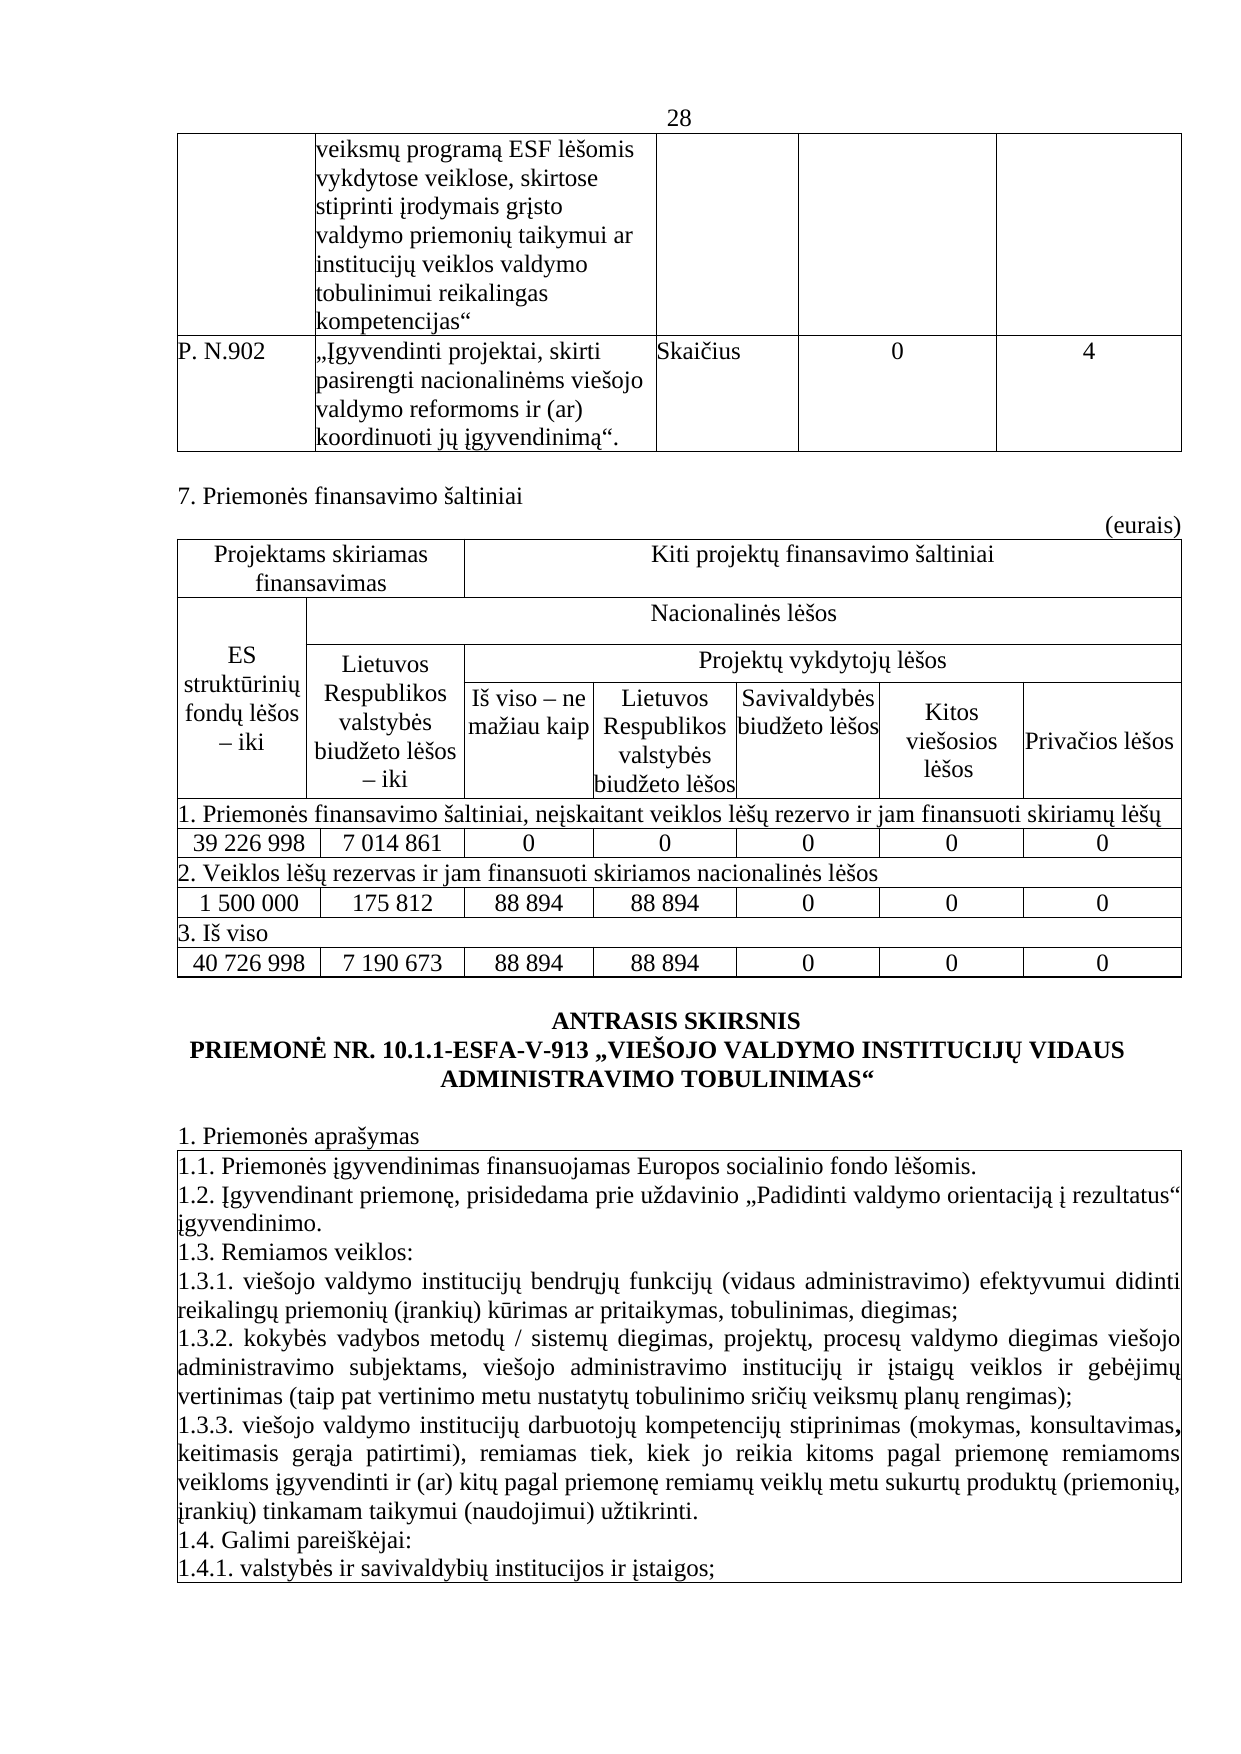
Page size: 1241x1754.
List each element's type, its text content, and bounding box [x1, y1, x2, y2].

table_cell Projektų vykdytojų lėšos [465, 645, 1181, 682]
table_cell 0 [594, 829, 736, 857]
table_cell 0 [1024, 829, 1181, 857]
table_cell Lietuvos Respublikos valstybės biudžeto lėšos [594, 683, 736, 798]
table_cell 0 [1024, 888, 1181, 917]
table_cell [799, 134, 996, 335]
table_cell 175 812 [321, 888, 464, 917]
table_cell Nacionalinės lėšos [307, 598, 1181, 644]
table_cell 0 [880, 829, 1023, 857]
table_cell 0 [799, 336, 996, 451]
table_cell 0 [880, 948, 1023, 976]
text PRIEMONĖ NR. 10.1.1-ESFA-V-913 „VIEŠOJO VALDYMO INSTITUCIJŲ VIDAUS ADMINISTRAVIMO TOBULINIMAS“ [177, 1035, 1137, 1092]
table_cell 3. Iš viso [178, 918, 1181, 947]
table_cell 0 [737, 829, 879, 857]
table_cell 0 [1024, 948, 1181, 976]
table_cell 0 [880, 888, 1023, 917]
table_cell 88 894 [465, 948, 593, 976]
table_cell Iš viso – ne mažiau kaip [465, 683, 593, 798]
table_cell 0 [737, 948, 879, 976]
text (eurais) [177, 510, 1181, 538]
table_cell Kitos viešosios lėšos [880, 683, 1023, 798]
table_cell 88 894 [594, 948, 736, 976]
table_cell 2. Veiklos lėšų rezervas ir jam finansuoti skiriamos nacionalinės lėšos [178, 858, 1181, 887]
table_cell Lietuvos Respublikos valstybės biudžeto lėšos – iki [307, 645, 464, 798]
table_cell 0 [465, 829, 593, 857]
table_cell ES struktūrinių fondų lėšos – iki [178, 598, 306, 798]
text 7. Priemonės finansavimo šaltiniai [177, 481, 1181, 510]
table_cell 40 726 998 [178, 948, 320, 976]
table_cell [178, 134, 315, 335]
table_cell P. N.902 [178, 336, 315, 451]
table_cell 1 500 000 [178, 888, 320, 917]
table_cell Privačios lėšos [1024, 683, 1181, 798]
table_cell 7 014 861 [321, 829, 464, 857]
table_cell 7 190 673 [321, 948, 464, 976]
table_header Kiti projektų finansavimo šaltiniai [465, 540, 1181, 597]
table_cell Savivaldybės biudžeto lėšos [737, 683, 879, 798]
table_cell „Įgyvendinti projektai, skirti pasirengti nacionalinėms viešojo valdymo reformoms ir (ar) koordinuoti jų įgyvendinimą“. [316, 336, 656, 451]
table_cell [997, 134, 1181, 335]
text ANTRASIS SKIRSNIS [177, 1006, 1181, 1035]
text 1. Priemonės aprašymas [177, 1121, 1181, 1150]
table_cell 0 [737, 888, 879, 917]
table_cell 88 894 [465, 888, 593, 917]
table_cell 88 894 [594, 888, 736, 917]
table_cell [657, 134, 798, 335]
table_cell 4 [997, 336, 1181, 451]
table_cell 39 226 998 [178, 829, 320, 857]
table_cell 1. Priemonės finansavimo šaltiniai, neįskaitant veiklos lėšų rezervo ir jam finansuoti skiriamų lėšų [178, 799, 1181, 827]
table_cell Skaičius [657, 336, 798, 451]
table_header Projektams skiriamas finansavimas [178, 540, 464, 597]
table_header 1.1. Priemonės įgyvendinimas finansuojamas Europos socialinio fondo lėšomis. 1.2. Įgyvendinant priemonę, prisidedama prie uždavinio „Padidinti valdymo orientaciją į rezultatus“ įgyvendinimo. 1.3. Remiamos veiklos: 1.3.1. viešojo valdymo institucijų bendrųjų funkcijų (vidaus administravimo) efektyvumui didinti reikalingų priemonių (įrankių) kūrimas ar pritaikymas, tobulinimas, diegimas; 1.3.2. kokybės vadybos metodų / sistemų diegimas, projektų, procesų valdymo diegimas viešojo administravimo subjektams, viešojo administravimo institucijų ir įstaigų veiklos ir gebėjimų vertinimas (taip pat vertinimo metu nustatytų tobulinimo sričių veiksmų planų rengimas); 1.3.3. viešojo valdymo institucijų darbuotojų kompetencijų stiprinimas (mokymas, konsultavimas, keitimasis gerąja patirtimi), remiamas tiek, kiek jo reikia kitoms pagal priemonę remiamoms veikloms įgyvendinti ir (ar) kitų pagal priemonę remiamų veiklų metu sukurtų produktų (priemonių, įrankių) tinkamam taikymui (naudojimui) užtikrinti. 1.4. Galimi pareiškėjai: 1.4.1. valstybės ir savivaldybių institucijos ir įstaigos; [178, 1151, 1181, 1582]
table_cell veiksmų programą ESF lėšomis vykdytose veiklose, skirtose stiprinti įrodymais grįsto valdymo priemonių taikymui ar institucijų veiklos valdymo tobulinimui reikalingas kompetencijas“ [316, 134, 656, 335]
